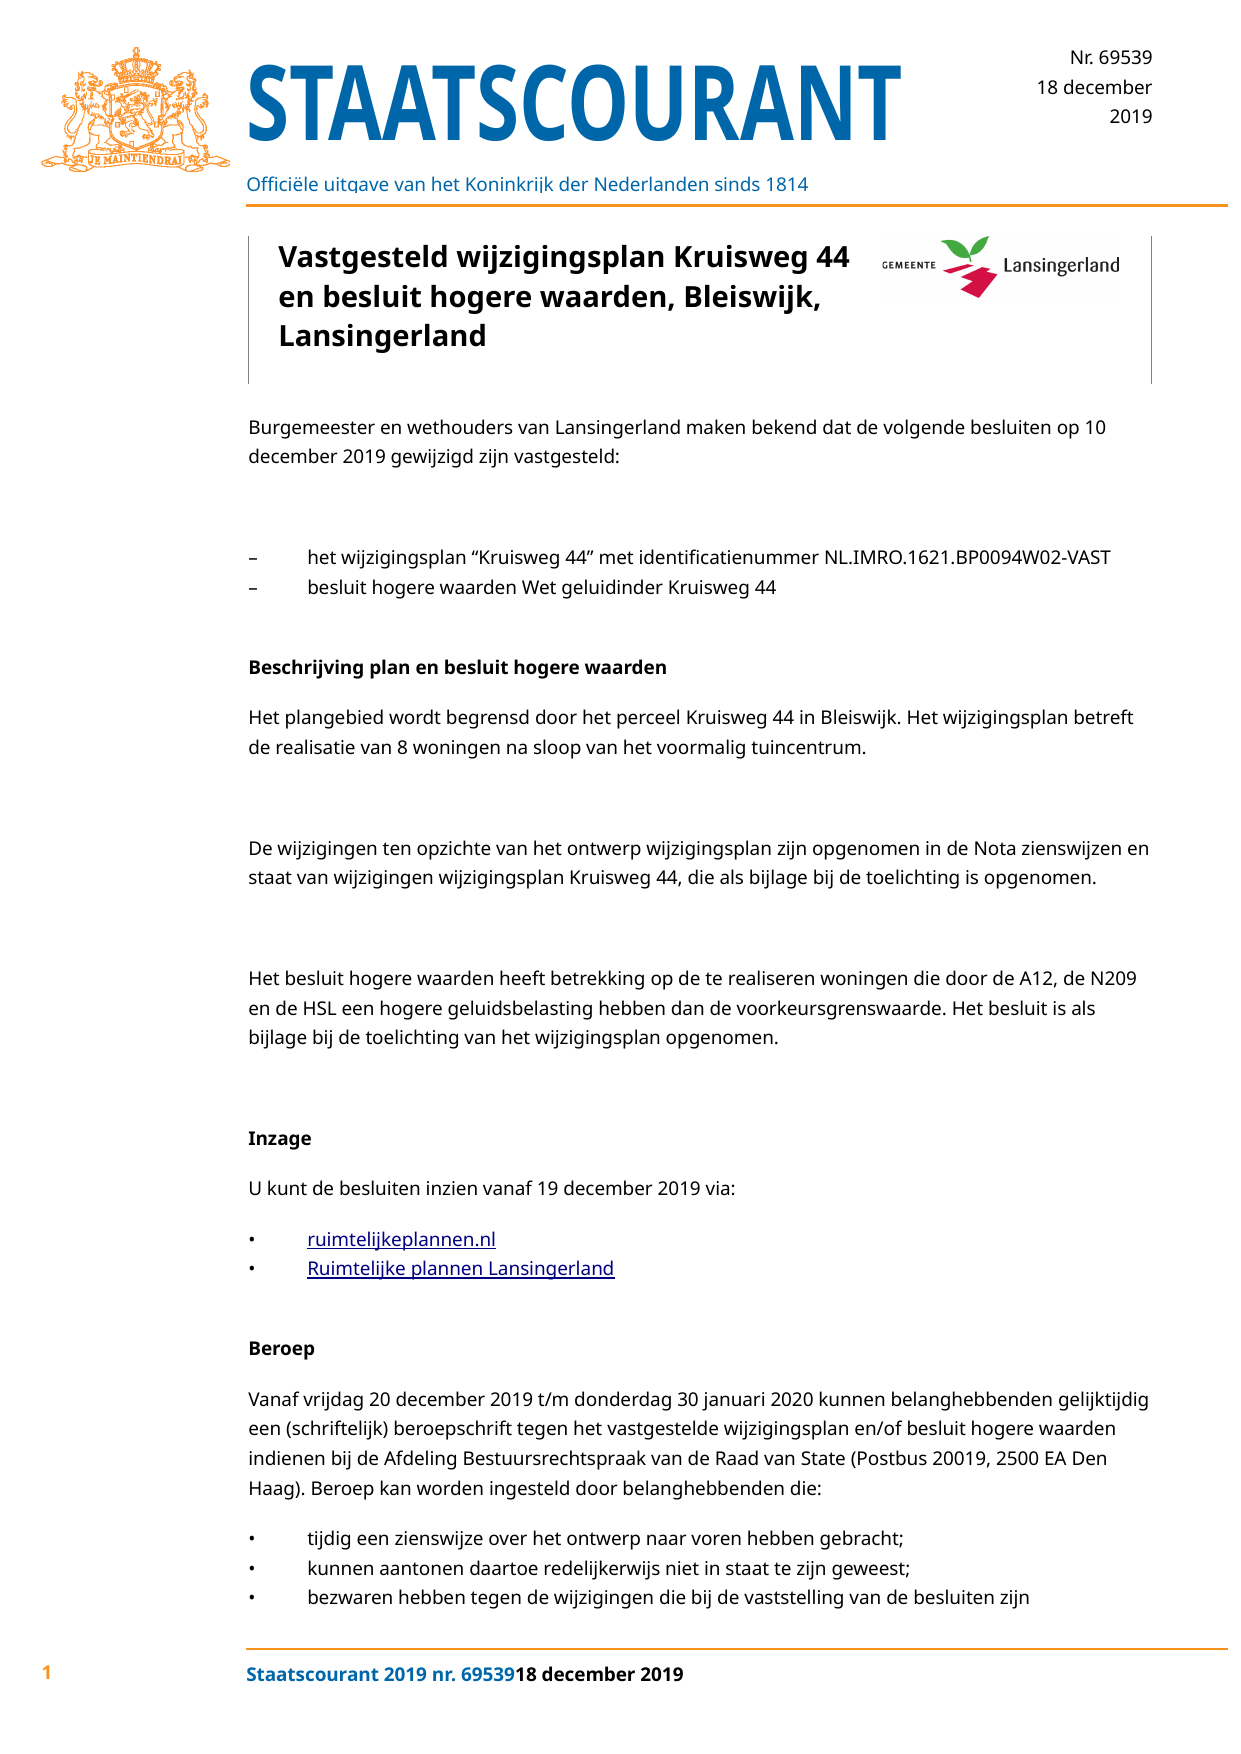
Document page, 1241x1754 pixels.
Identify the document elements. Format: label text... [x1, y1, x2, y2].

table_header Vastgesteld wijzigingsplan Kruisweg 44 en besluit hogere waarden, Bleiswijk, Lansingerland [249, 236, 850, 384]
list bezwaren hebben tegen de wijzigingen die bij de vaststelling van de besluiten zijn [248, 1584, 1152, 1610]
list tijdig een zienswijze over het ontwerp naar voren hebben gebracht; [248, 1525, 1152, 1551]
text Het plangebied wordt begrensd door het perceel Kruisweg 44 in Bleiswijk. Het wijzigingsplan betreft de realisatie van 8 woningen na sloop van het voormalig tuincentrum. [248, 704, 1152, 760]
picture [41, 47, 231, 172]
text U kunt de besluiten inzien vanaf 19 december 2019 via: [248, 1176, 1152, 1201]
list ruimtelijkeplannen.nl [248, 1226, 1152, 1252]
text Het besluit hogere waarden heeft betrekking op de te realiseren woningen die door de A12, de N209 en de HSL een hogere geluidsbelasting hebben dan de voorkeursgrenswaarde. Het besluit is als bijlage bij de toelichting van het wijzigingsplan opgenomen. [248, 965, 1152, 1050]
picture [882, 236, 1119, 298]
list kunnen aantonen daartoe redelijkerwijs niet in staat te zijn geweest; [248, 1555, 1152, 1581]
list Ruimtelijke plannen Lansingerland [248, 1256, 1152, 1281]
list het wijzigingsplan “Kruisweg 44” met identificatienummer NL.IMRO.1621.BP0094W02-VAST [248, 544, 1152, 570]
table_header [850, 236, 1151, 384]
text Burgemeester en wethouders van Lansingerland maken bekend dat de volgende besluiten op 10 december 2019 gewijzigd zijn vastgesteld: [248, 414, 1152, 469]
text Vanaf vrijdag 20 december 2019 t/m donderdag 30 januari 2020 kunnen belanghebbenden gelijktijdig een (schriftelijk) beroepschrift tegen het vastgestelde wijzigingsplan en/of besluit hogere waarden indienen bij de Afdeling Bestuursrechtspraak van de Raad van State (Postbus 20019, 2500 EA Den Haag). Beroep kan worden ingesteld door belanghebbenden die: [248, 1386, 1152, 1501]
text Inzage [248, 1125, 1152, 1151]
list besluit hogere waarden Wet geluidinder Kruisweg 44 [248, 574, 1152, 600]
text De wijzigingen ten opzichte van het ontwerp wijzigingsplan zijn opgenomen in de Nota zienswijzen en staat van wijzigingen wijzigingsplan Kruisweg 44, die als bijlage bij de toelichting is opgenomen. [248, 835, 1152, 890]
text Beroep [248, 1336, 1152, 1361]
text Beschrijving plan en besluit hogere waarden [248, 654, 1152, 680]
